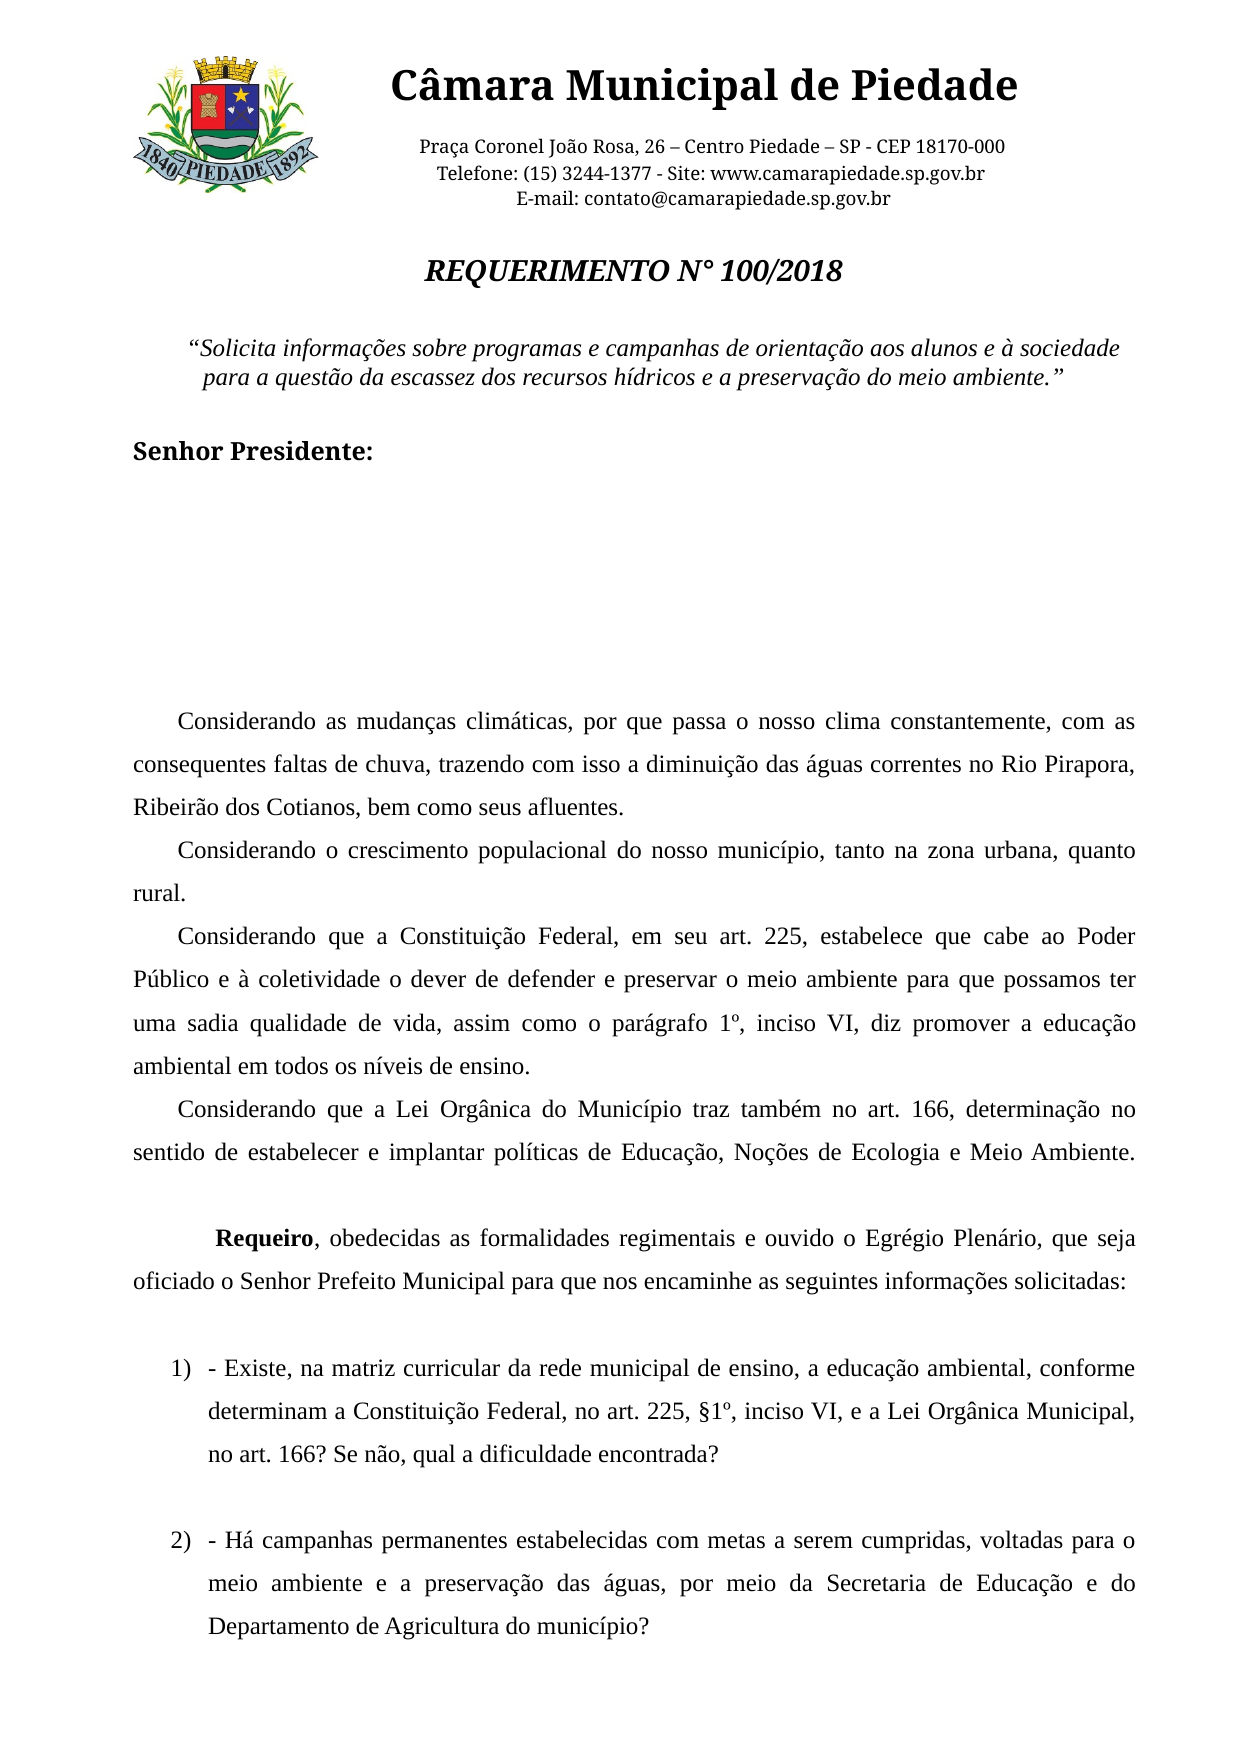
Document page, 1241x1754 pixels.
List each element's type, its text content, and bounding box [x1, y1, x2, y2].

subtitle REQUERIMENTO N° 100/2018 [133, 240, 1137, 290]
text Considerando que a Lei Orgânica do Município traz também no art. 166, determinação no sentido de estabelecer e implantar políticas de Educação, Noções de Ecologia e Meio Ambiente. Requeiro, obedecidas as formalidades regimentais e ouvido o Egrégio Plenário, que seja oficiado o Senhor Prefeito Municipal para que nos encaminhe as seguintes informações solicitadas: [133, 1094, 1137, 1295]
text “Solicita informações sobre programas e campanhas de orientação aos alunos e à sociedade para a questão da escassez dos recursos hídricos e a preservação do meio ambiente.” [133, 333, 1137, 390]
text Considerando o crescimento populacional do nosso município, tanto na zona urbana, quanto rural. [133, 835, 1137, 907]
text Considerando que a Constituição Federal, em seu art. 225, estabelece que cabe ao Poder Público e à coletividade o dever de defender e preservar o meio ambiente para que possamos ter uma sadia qualidade de vida, assim como o parágrafo 1º, inciso VI, diz promover a educação ambiental em todos os níveis de ensino. [133, 921, 1137, 1079]
text Considerando as mudanças climáticas, por que passa o nosso clima constantemente, com as consequentes faltas de chuva, trazendo com isso a diminuição das águas correntes no Rio Pirapora, Ribeirão dos Cotianos, bem como seus afluentes. [133, 706, 1137, 821]
list - Existe, na matriz curricular da rede municipal de ensino, a educação ambiental, conforme determinam a Constituição Federal, no art. 225, §1º, inciso VI, e a Lei Orgânica Municipal, no art. 166? Se não, qual a dificuldade encontrada? [170, 1353, 1137, 1468]
text Senhor Presidente: [133, 433, 1137, 468]
list - Há campanhas permanentes estabelecidas com metas a serem cumpridas, voltadas para o meio ambiente e a preservação das águas, por meio da Secretaria de Educação e do Departamento de Agricultura do município? [170, 1525, 1137, 1640]
